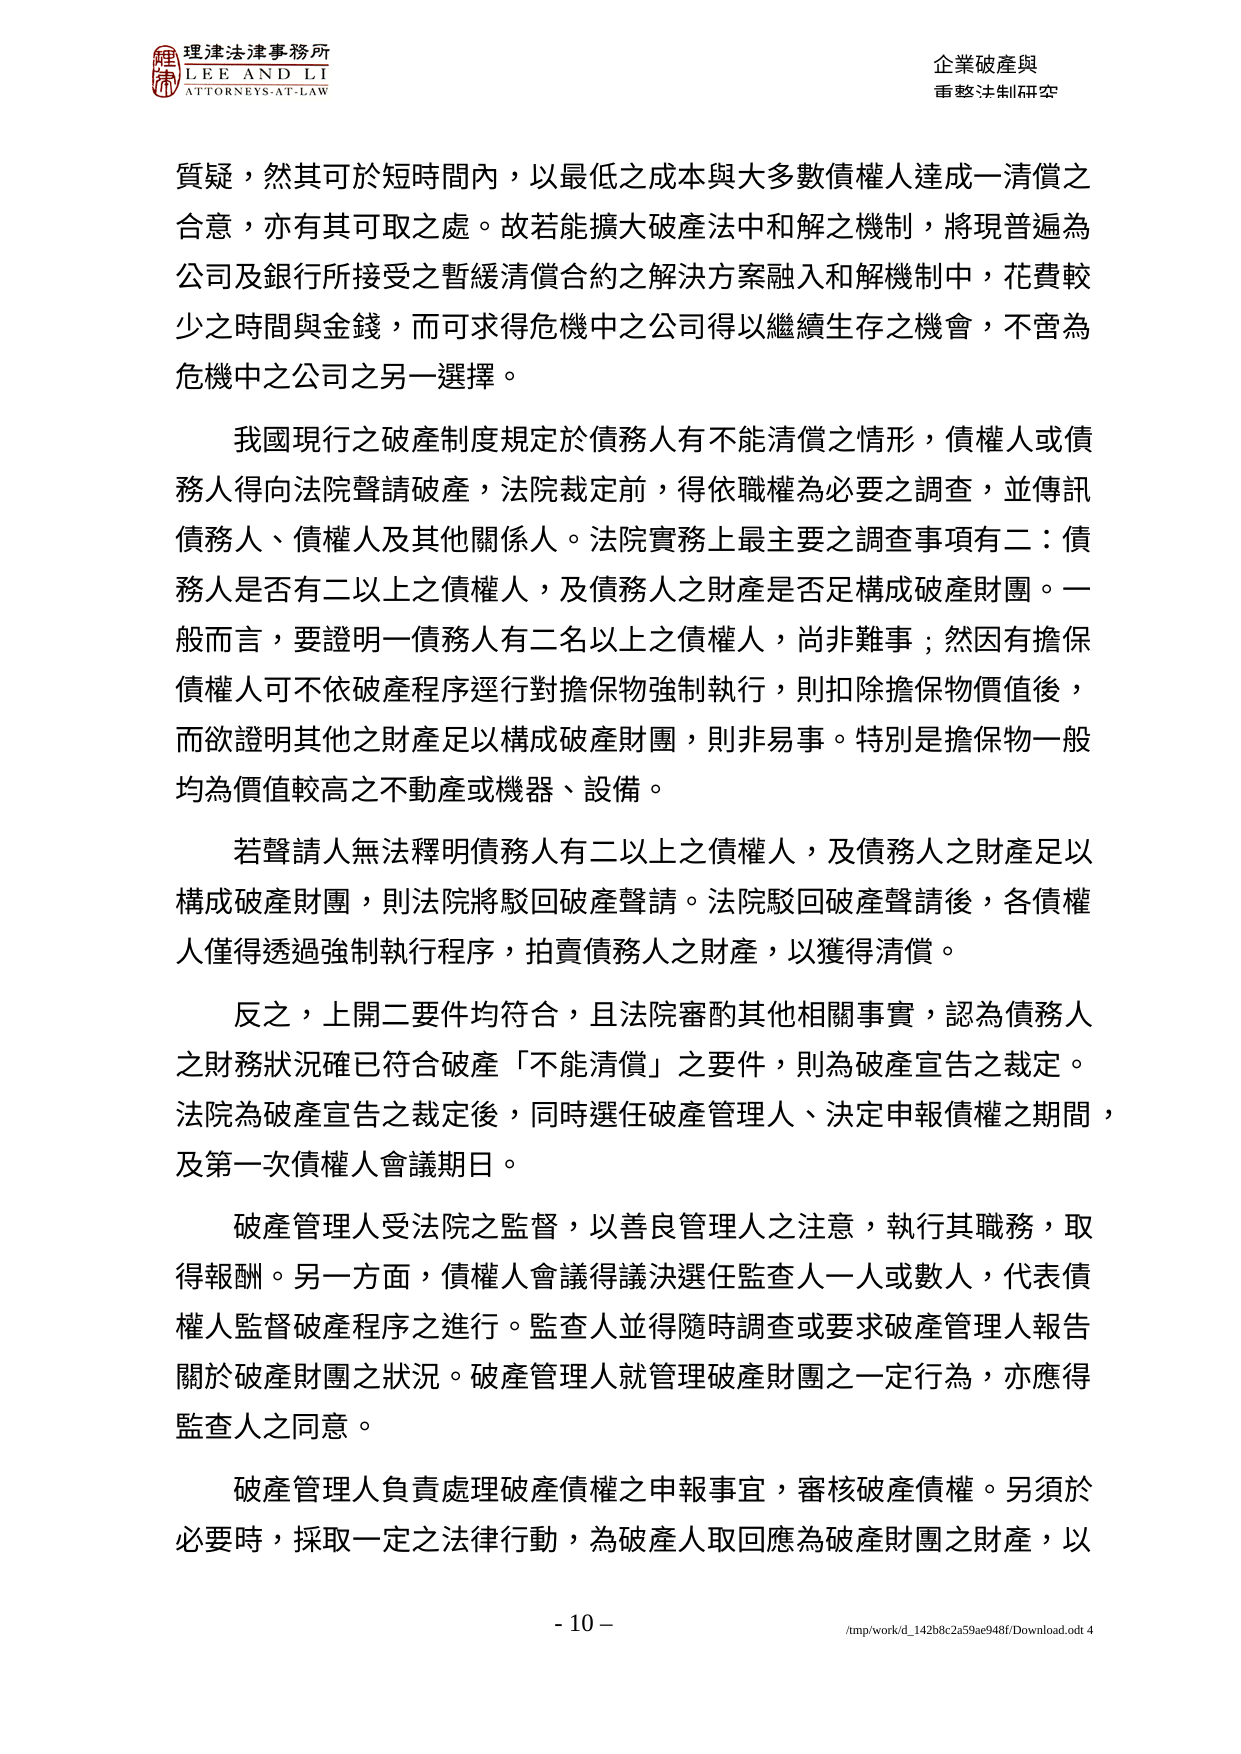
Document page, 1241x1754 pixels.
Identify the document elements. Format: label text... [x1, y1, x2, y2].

text 若聲請人無法釋明債務人有二以上之債權人，及債務人之財產足以構成破產財團，則法院將駁回破產聲請。法院駁回破產聲請後，各債權人僅得透過強制執行程序，拍賣債務人之財產，以獲得清償。 [175, 821, 1094, 971]
text 然查，公司尋求依破產法中和解程序之規定解決公司財務危機之案例並不多見。一般而言，公司遇到財務困難，而有不能清償之危機時，通常係利用較具「強制力」之破產或重整程序尋求解決之道。雖說如此，我們常見公司遇到財務危機時，第一步即係主動尋求主要往來銀行之協助，以爭取延後付款或減少利息負擔之機會，並與銀行達成暫緩清償合約（Standstill Agreement），以渡短期週轉不靈之危機。此種與主要往來銀行簽訂暫緩清償合約即係利用類似破產法中之和解程序，於法庭外，由財務困難之公司主動於最短之時間內求得一線生機。然能要求或順利與問題公司簽署暫緩清償合約者，一般均為協商能力較強且較有優勢之金融機構，缺乏協商能力之其他供貨廠商等非主要資金提供債權人之債權，則無法透過暫緩清償合約獲得保障。暫緩清償合約之簽訂並未經正當程序（due process），亦僅顧及少數債權銀行之利益，其公平性雖受質疑，然其可於短時間內，以最低之成本與大多數債權人達成一清償之合意，亦有其可取之處。故若能擴大破產法中和解之機制，將現普遍為公司及銀行所接受之暫緩清償合約之解決方案融入和解機制中，花費較少之時間與金錢，而可求得危機中之公司得以繼續生存之機會，不啻為危機中之公司之另一選擇。 [175, 146, 1094, 396]
text 我國現行之破產制度規定於債務人有不能清償之情形，債權人或債務人得向法院聲請破產，法院裁定前，得依職權為必要之調查，並傳訊債務人、債權人及其他關係人。法院實務上最主要之調查事項有二：債務人是否有二以上之債權人，及債務人之財產是否足構成破產財團。一般而言，要證明一債務人有二名以上之債權人，尚非難事﹔然因有擔保債權人可不依破產程序逕行對擔保物強制執行，則扣除擔保物價值後，而欲證明其他之財產足以構成破產財團，則非易事。特別是擔保物一般均為價值較高之不動產或機器、設備。 [175, 408, 1094, 808]
text 反之，上開二要件均符合，且法院審酌其他相關事實，認為債務人之財務狀況確已符合破產「不能清償」之要件，則為破產宣告之裁定。法院為破產宣告之裁定後，同時選任破產管理人、決定申報債權之期間，及第一次債權人會議期日。 [175, 983, 1094, 1183]
text 破產管理人受法院之監督，以善良管理人之注意，執行其職務，取得報酬。另一方面，債權人會議得議決選任監查人一人或數人，代表債權人監督破產程序之進行。監查人並得隨時調查或要求破產管理人報告關於破產財團之狀況。破產管理人就管理破產財團之一定行為，亦應得監查人之同意。 [175, 1196, 1094, 1446]
text 破產管理人負責處理破產債權之申報事宜，審核破產債權。另須於必要時，採取一定之法律行動，為破產人取回應為破產財團之財產，以 [175, 1458, 1094, 1558]
